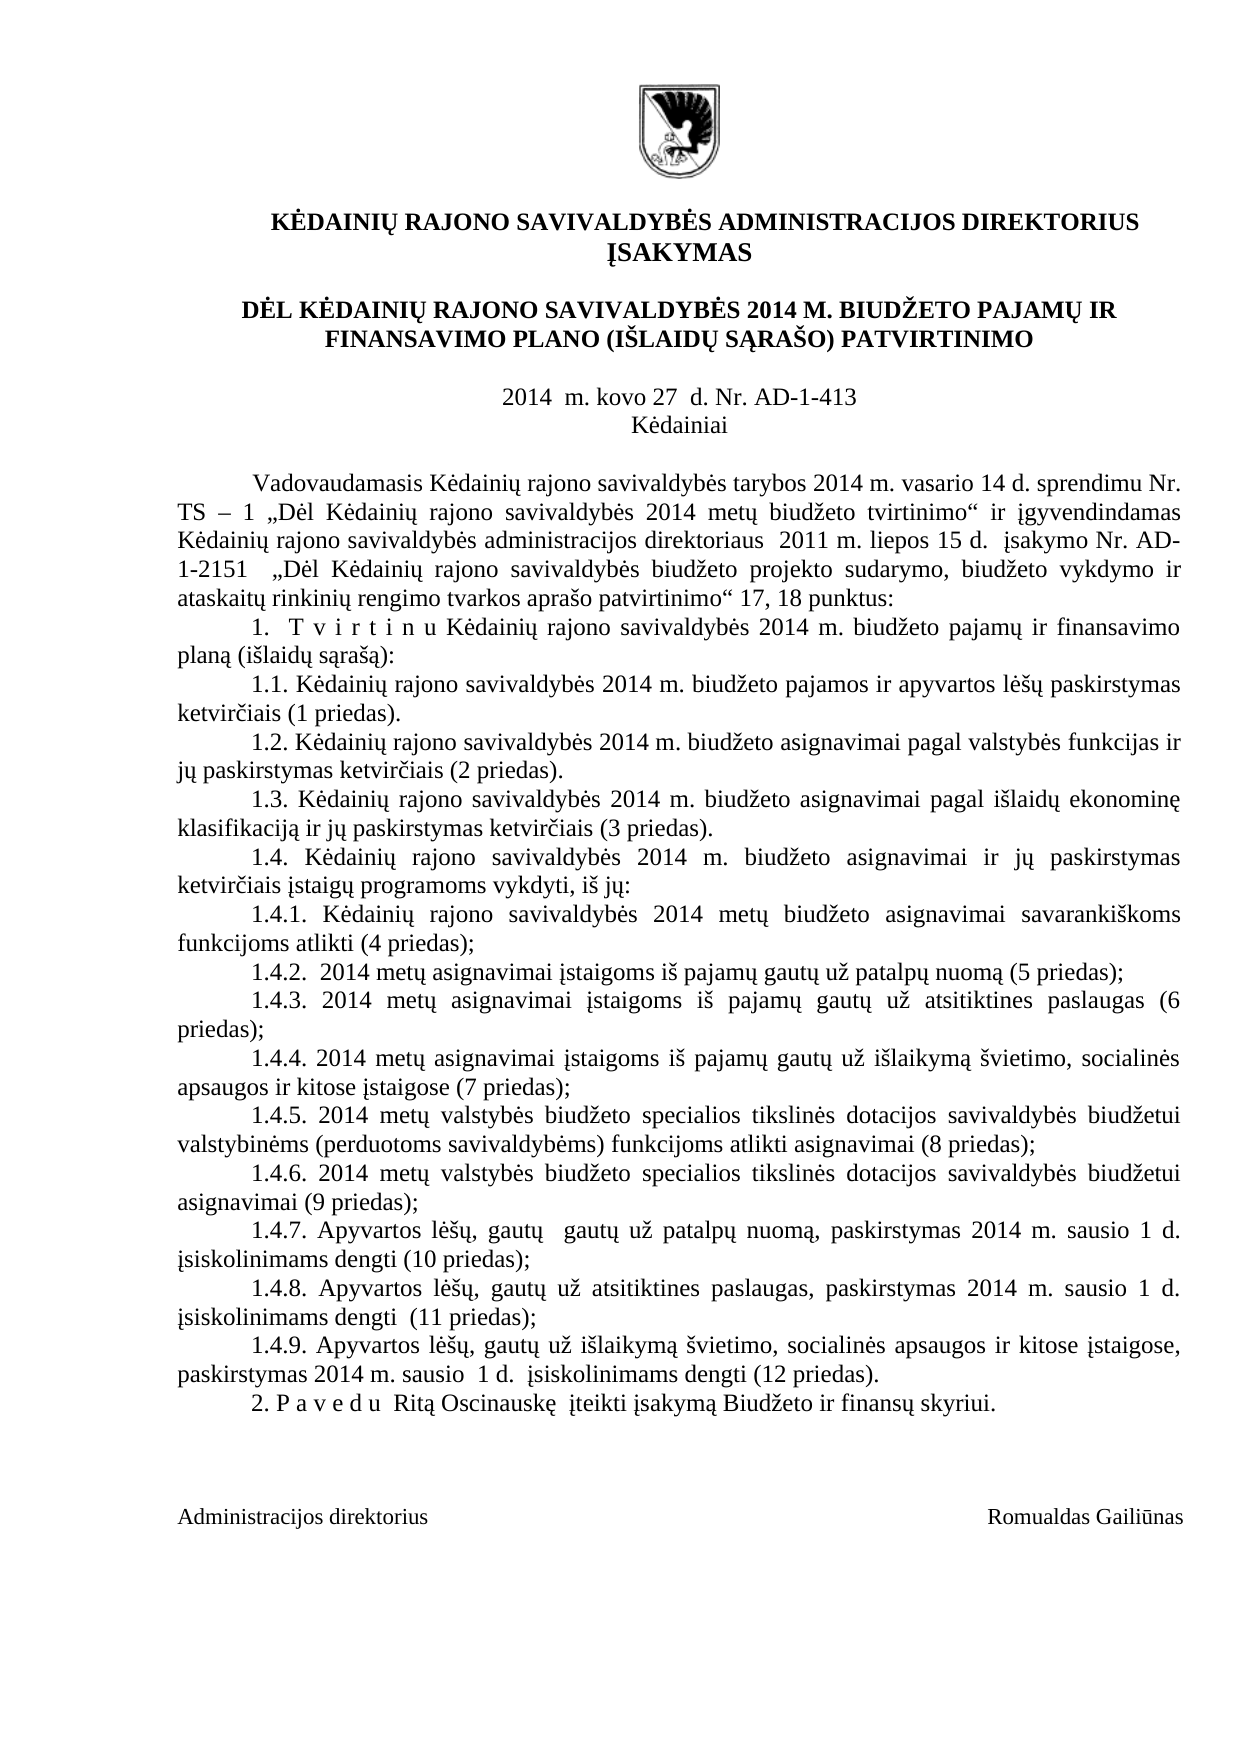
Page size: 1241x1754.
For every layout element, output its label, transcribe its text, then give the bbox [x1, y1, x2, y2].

text 1.2. Kėdainių rajono savivaldybės 2014 m. biudžeto asignavimai pagal valstybės funkcijas ir jų paskirstymas ketvirčiais (2 priedas). [177, 727, 1182, 784]
text 2. P a v e d u Ritą Oscinauskę įteikti įsakymą Biudžeto ir finansų skyriui. [177, 1388, 1182, 1417]
text KĖDAINIŲ RAJONO SAVIVALDYBĖS ADMINISTRACIJOS DIREKTORIUS [177, 207, 1182, 236]
text ĮSAKYMAS [177, 236, 1182, 267]
text 1.4.9. Apyvartos lėšų, gautų už išlaikymą švietimo, socialinės apsaugos ir kitose įstaigose, paskirstymas 2014 m. sausio 1 d. įsiskolinimams dengti (12 priedas). [177, 1331, 1182, 1388]
text Vadovaudamasis Kėdainių rajono savivaldybės tarybos 2014 m. vasario 14 d. sprendimu Nr. TS – 1 „Dėl Kėdainių rajono savivaldybės 2014 metų biudžeto tvirtinimo“ ir įgyvendindamas Kėdainių rajono savivaldybės administracijos direktoriaus 2011 m. liepos 15 d. įsakymo Nr. AD-1-2151 „Dėl Kėdainių rajono savivaldybės biudžeto projekto sudarymo, biudžeto vykdymo ir ataskaitų rinkinių rengimo tvarkos aprašo patvirtinimo“ 17, 18 punktus: [177, 468, 1182, 612]
text 1.4.8. Apyvartos lėšų, gautų už atsitiktines paslaugas, paskirstymas 2014 m. sausio 1 d. įsiskolinimams dengti (11 priedas); [177, 1273, 1182, 1331]
text 1.4.3. 2014 metų asignavimai įstaigoms iš pajamų gautų už atsitiktines paslaugas (6 priedas); [177, 986, 1182, 1043]
text 1.4. Kėdainių rajono savivaldybės 2014 m. biudžeto asignavimai ir jų paskirstymas ketvirčiais įstaigų programoms vykdyti, iš jų: [177, 842, 1182, 899]
text 1.4.7. Apyvartos lėšų, gautų gautų už patalpų nuomą, paskirstymas 2014 m. sausio 1 d. įsiskolinimams dengti (10 priedas); [177, 1216, 1182, 1273]
text 2014 m. kovo 27 d. Nr. AD-1-413 [177, 382, 1182, 411]
text 1.4.5. 2014 metų valstybės biudžeto specialios tikslinės dotacijos savivaldybės biudžetui valstybinėms (perduotoms savivaldybėms) funkcijoms atlikti asignavimai (8 priedas); [177, 1101, 1182, 1158]
text 1.4.2. 2014 metų asignavimai įstaigoms iš pajamų gautų už patalpų nuomą (5 priedas); [177, 957, 1182, 986]
text 1.4.4. 2014 metų asignavimai įstaigoms iš pajamų gautų už išlaikymą švietimo, socialinės apsaugos ir kitose įstaigose (7 priedas); [177, 1043, 1182, 1101]
text Kėdainiai [177, 411, 1182, 439]
text 1.1. Kėdainių rajono savivaldybės 2014 m. biudžeto pajamos ir apyvartos lėšų paskirstymas ketvirčiais (1 priedas). [177, 669, 1182, 727]
text DĖL KĖDAINIŲ RAJONO SAVIVALDYBĖS 2014 M. BIUDŽETO PAJAMŲ IR FINANSAVIMO PLANO (IŠLAIDŲ SĄRAŠO) PATVIRTINIMO [177, 296, 1182, 353]
text 1.3. Kėdainių rajono savivaldybės 2014 m. biudžeto asignavimai pagal išlaidų ekonominę klasifikaciją ir jų paskirstymas ketvirčiais (3 priedas). [177, 784, 1182, 842]
text 1. T v i r t i n u Kėdainių rajono savivaldybės 2014 m. biudžeto pajamų ir finansavimo planą (išlaidų sąrašą): [177, 612, 1182, 669]
text 1.4.1. Kėdainių rajono savivaldybės 2014 metų biudžeto asignavimai savarankiškoms funkcijoms atlikti (4 priedas); [177, 899, 1182, 957]
text Administracijos direktorius Romualdas Gailiūnas [177, 1503, 1196, 1529]
text 1.4.6. 2014 metų valstybės biudžeto specialios tikslinės dotacijos savivaldybės biudžetui asignavimai (9 priedas); [177, 1158, 1182, 1216]
